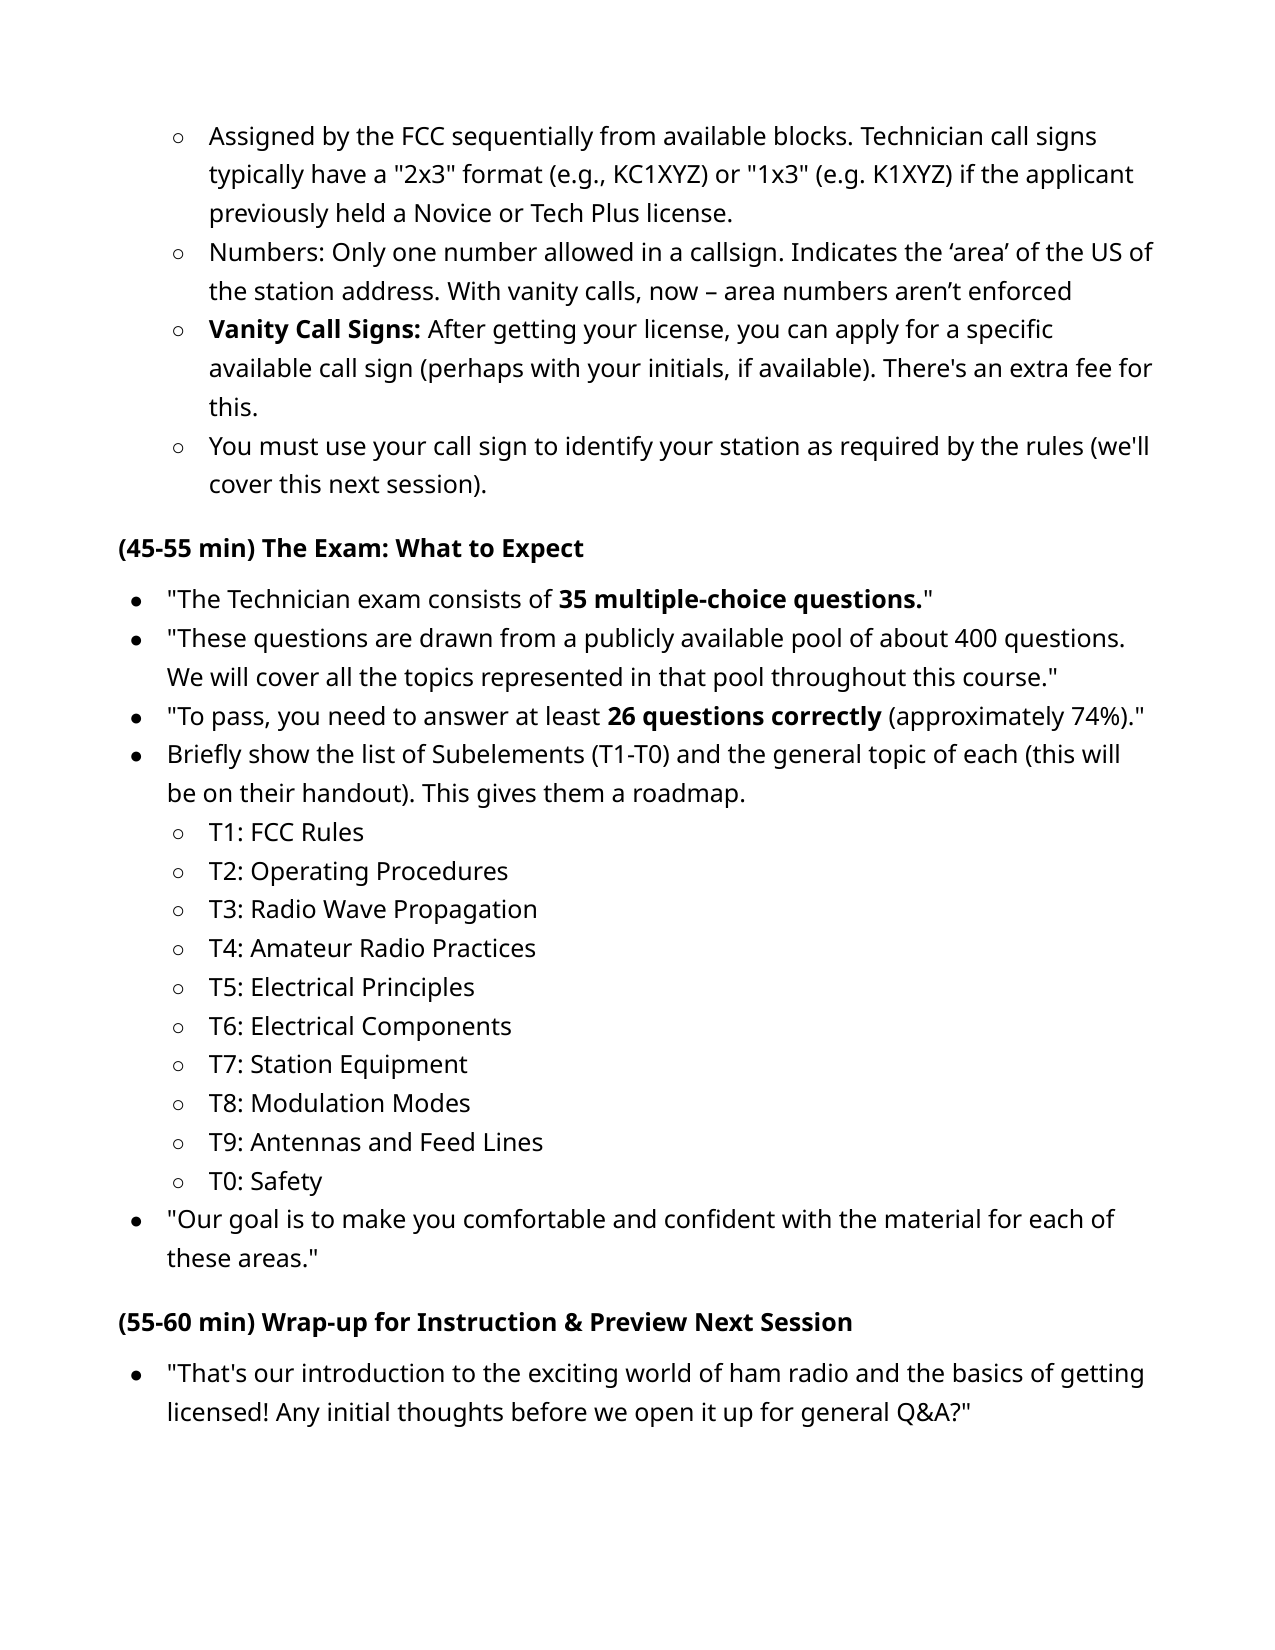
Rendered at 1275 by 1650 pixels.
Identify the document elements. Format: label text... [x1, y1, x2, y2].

list T4: Amateur Radio Practices [171, 931, 1157, 965]
list You must use your call sign to identify your station as required by the rules (we'll cover this next session). [171, 428, 1157, 501]
list T9: Antennas and Feed Lines [171, 1124, 1157, 1158]
list T0: Safety [171, 1163, 1157, 1197]
list T3: Radio Wave Propagation [171, 892, 1157, 926]
list Assigned by the FCC sequentially from available blocks. Technician call signs typically have a "2x3" format (e.g., KC1XYZ) or "1x3" (e.g. K1XYZ) if the applicant previously held a Novice or Tech Plus license. [171, 118, 1157, 230]
list Briefly show the list of Subelements (T1-T0) and the general topic of each (this will be on their handout). This gives them a roadmap. [129, 737, 1157, 810]
list T7: Station Equipment [171, 1047, 1157, 1081]
list T6: Electrical Components [171, 1008, 1157, 1042]
list "To pass, you need to answer at least 26 questions correctly (approximately 74%)." [129, 698, 1157, 732]
list "Our goal is to make you comfortable and confident with the material for each of these areas." [129, 1202, 1157, 1275]
list "The Technician exam consists of 35 multiple-choice questions." [129, 582, 1157, 616]
list T5: Electrical Principles [171, 969, 1157, 1003]
list T8: Modulation Modes [171, 1086, 1157, 1120]
list "These questions are drawn from a publicly available pool of about 400 questions. We will cover all the topics represented in that pool throughout this course." [129, 621, 1157, 693]
list Vanity Call Signs: After getting your license, you can apply for a specific available call sign (perhaps with your initials, if available). There's an extra fee for this. [171, 312, 1157, 423]
text (55-60 min) Wrap-up for Instruction & Preview Next Session [118, 1304, 1157, 1338]
list "That's our introduction to the exciting world of ham radio and the basics of getting licensed! Any initial thoughts before we open it up for general Q&A?" [129, 1356, 1157, 1428]
list T1: FCC Rules [171, 814, 1157, 848]
list T2: Operating Procedures [171, 853, 1157, 887]
list Numbers: Only one number allowed in a callsign. Indicates the ‘area’ of the US of the station address. With vanity calls, now – area numbers aren’t enforced [171, 234, 1157, 307]
text (45-55 min) The Exam: What to Expect [118, 531, 1157, 565]
